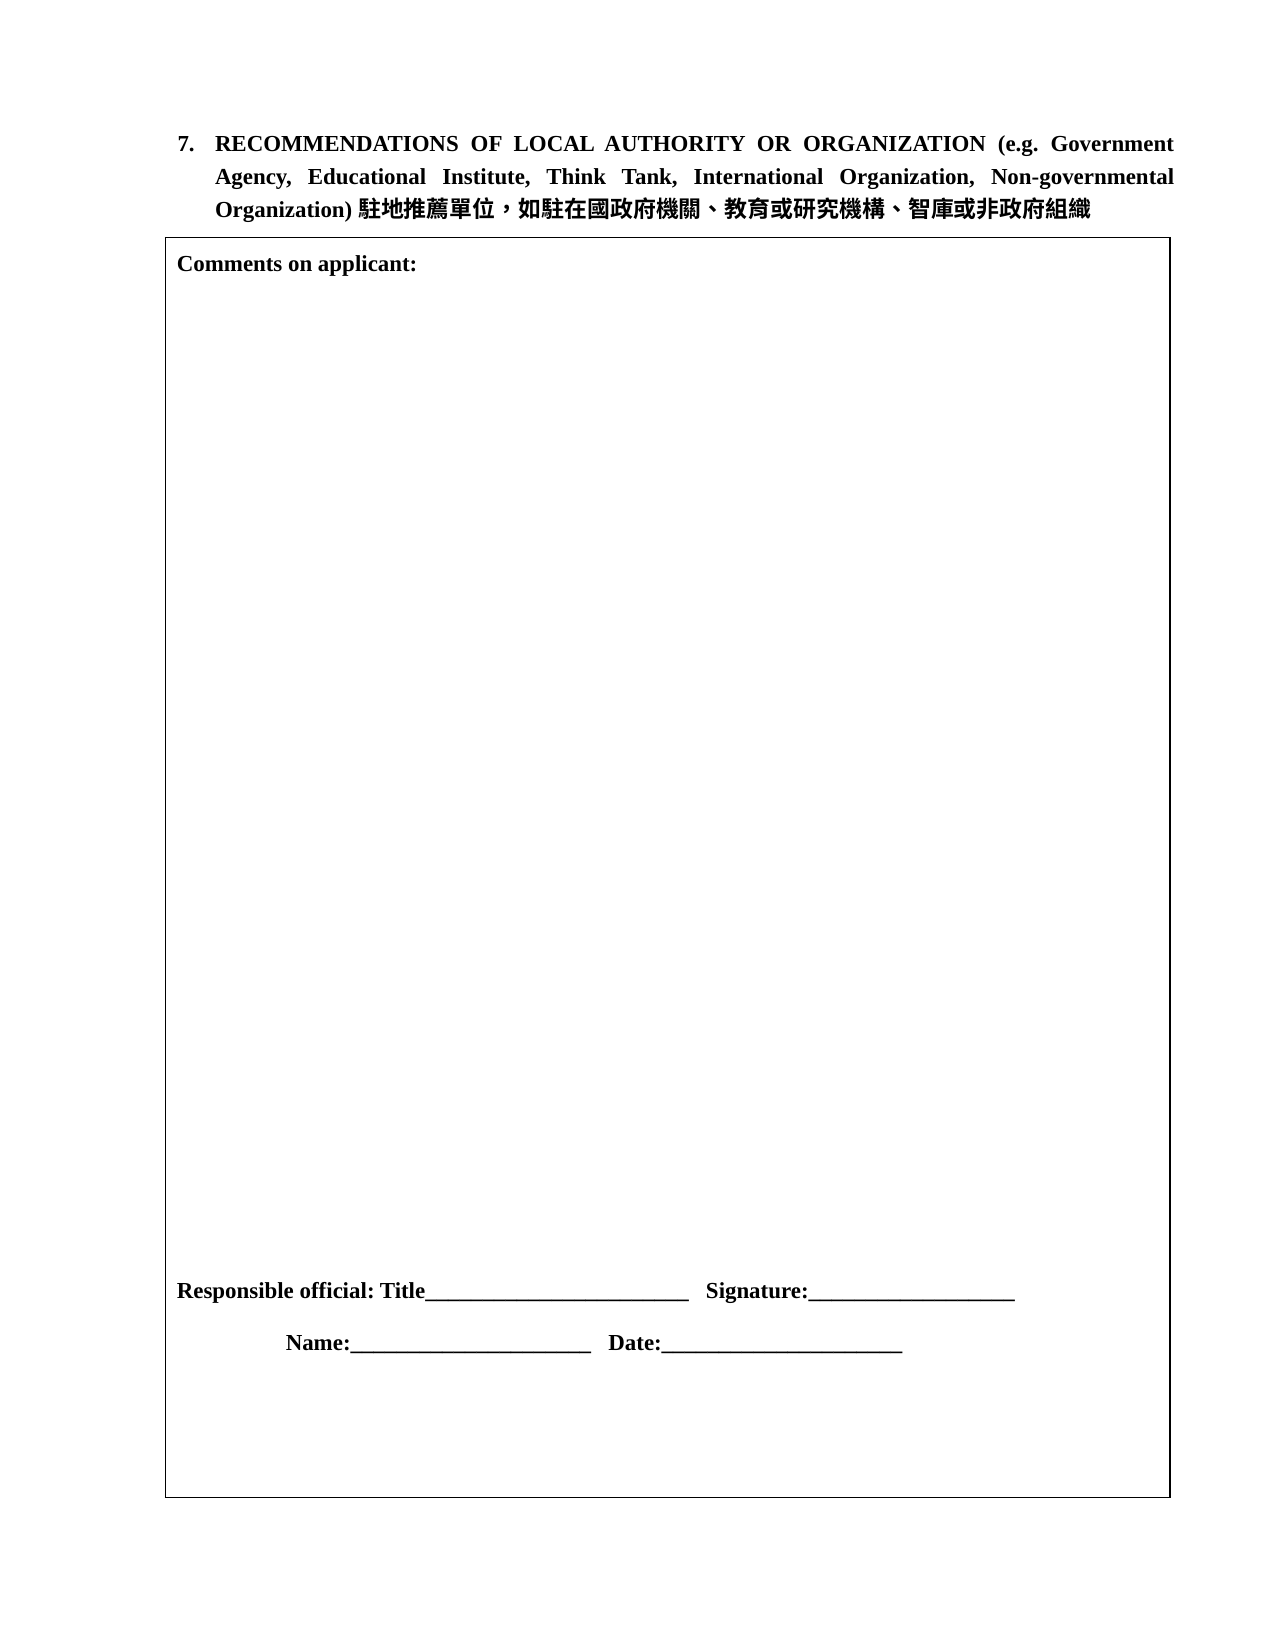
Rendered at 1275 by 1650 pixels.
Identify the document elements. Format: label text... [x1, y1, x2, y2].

table_header Comments on applicant: Responsible official: Title_______________________ Signature:__________________ Name:_____________________ Date:_____________________ [166, 238, 1169, 1497]
list RECOMMENDATIONS OF LOCAL AUTHORITY OR ORGANIZATION (e.g. Government Agency, Educational Institute, Think Tank, International Organization, Non-governmental Organization) 駐地推薦單位，如駐在國政府機關、教育或研究機構、智庫或非政府組織 [177, 124, 1174, 224]
